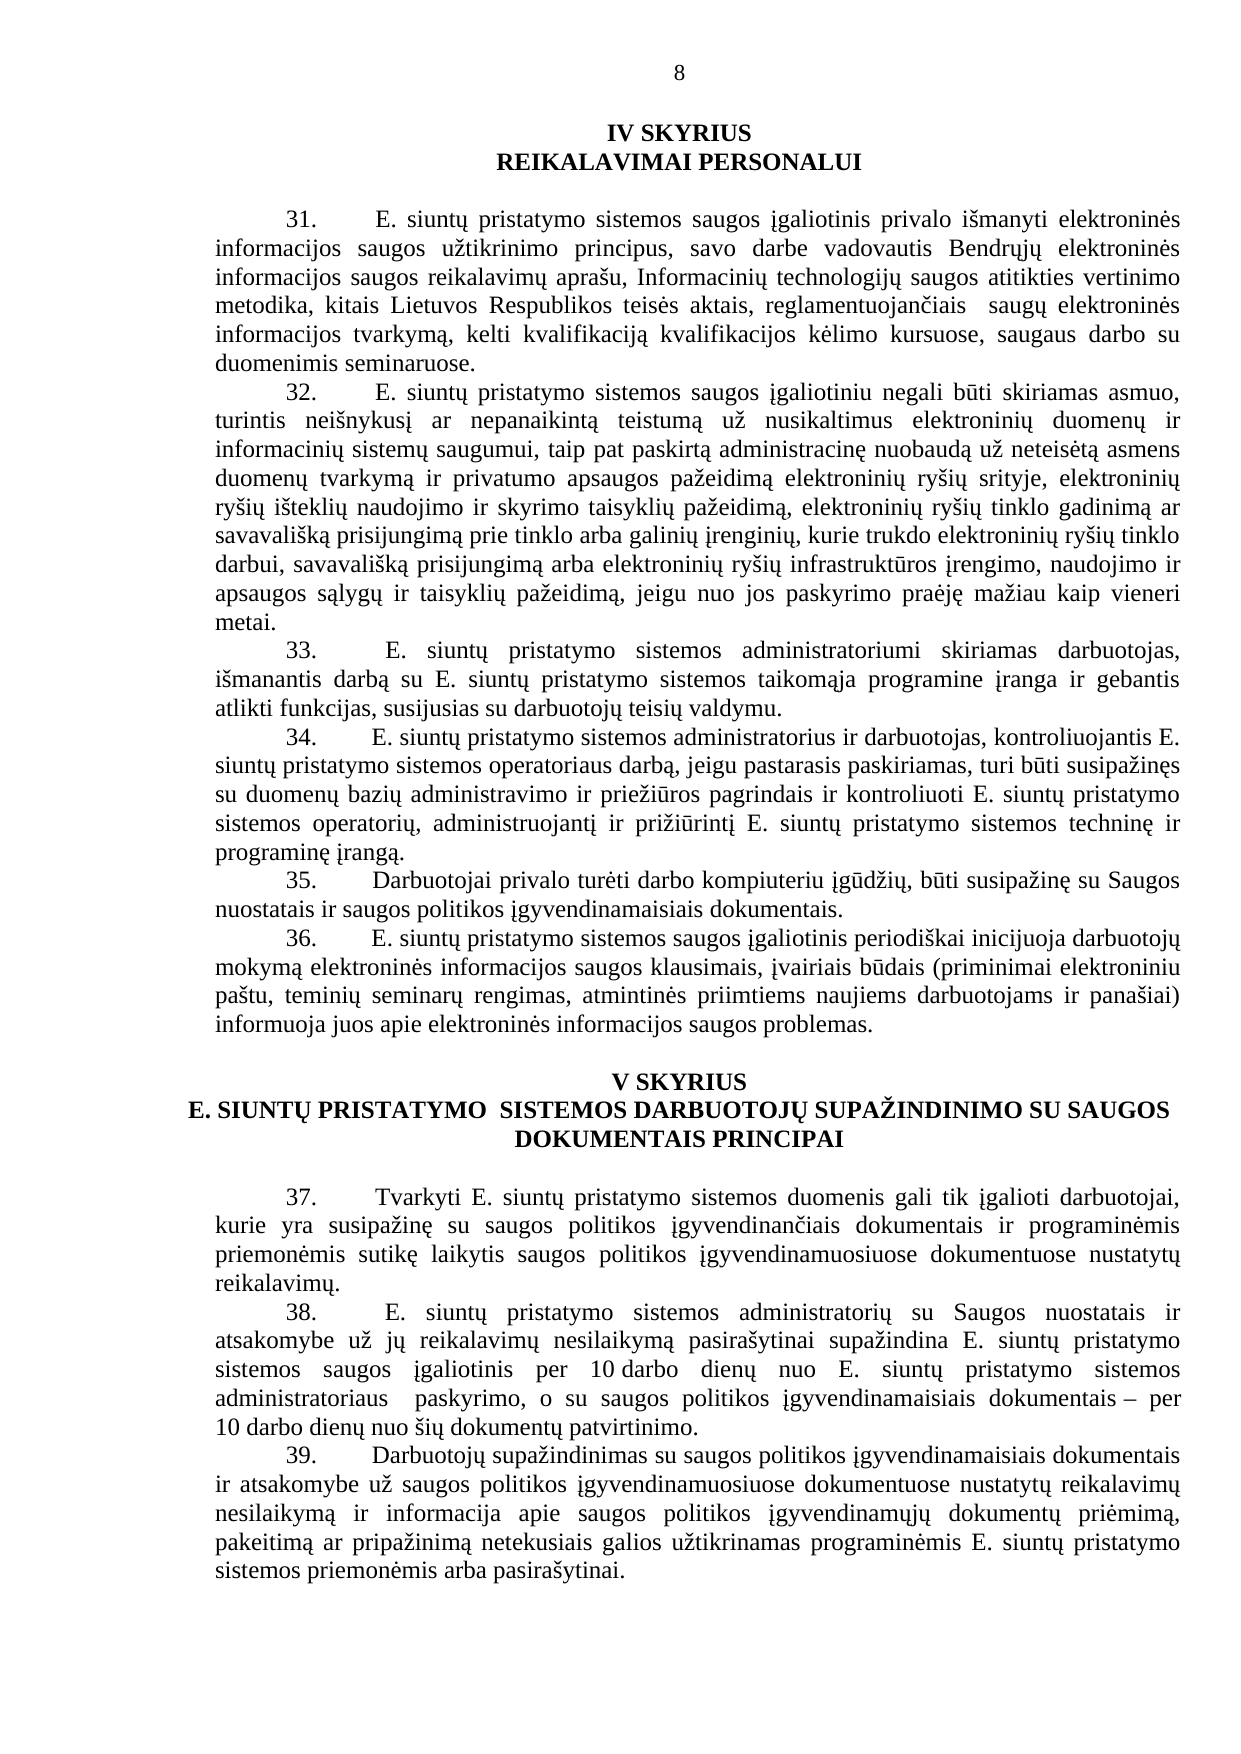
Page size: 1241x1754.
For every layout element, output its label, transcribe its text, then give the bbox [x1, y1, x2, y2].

text V skyrius E. siuntų pristatymo sistemos DARBUOTOJŲ SUPAŽINDINIMO SU SAUGOS DOKUMENTAIS PRINCIPAI [177, 1067, 1181, 1153]
text 35. Darbuotojai privalo turėti darbo kompiuteriu įgūdžių, būti susipažinę su Saugos nuostatais ir saugos politikos įgyvendinamaisiais dokumentais. [215, 866, 1181, 923]
text 39. Darbuotojų supažindinimas su saugos politikos įgyvendinamaisiais dokumentais ir atsakomybe už saugos politikos įgyvendinamuosiuose dokumentuose nustatytų reikalavimų nesilaikymą ir informacija apie saugos politikos įgyvendinamųjų dokumentų priėmimą, pakeitimą ar pripažinimą netekusiais galios užtikrinamas programinėmis E. siuntų pristatymo sistemos priemonėmis arba pasirašytinai. [215, 1441, 1181, 1584]
text 36. E. siuntų pristatymo sistemos saugos įgaliotinis periodiškai inicijuoja darbuotojų mokymą elektroninės informacijos saugos klausimais, įvairiais būdais (priminimai elektroniniu paštu, teminių seminarų rengimas, atmintinės priimtiems naujiems darbuotojams ir panašiai) informuoja juos apie elektroninės informacijos saugos problemas. [215, 923, 1181, 1038]
text 34. E. siuntų pristatymo sistemos administratorius ir darbuotojas, kontroliuojantis E. siuntų pristatymo sistemos operatoriaus darbą, jeigu pastarasis paskiriamas, turi būti susipažinęs su duomenų bazių administravimo ir priežiūros pagrindais ir kontroliuoti E. siuntų pristatymo sistemos operatorių, administruojantį ir prižiūrintį E. siuntų pristatymo sistemos techninę ir programinę įrangą. [215, 722, 1181, 866]
text 33. E. siuntų pristatymo sistemos administratoriumi skiriamas darbuotojas, išmanantis darbą su E. siuntų pristatymo sistemos taikomąja programine įranga ir gebantis atlikti funkcijas, susijusias su darbuotojų teisių valdymu. [215, 636, 1181, 722]
text 31. E. siuntų pristatymo sistemos saugos įgaliotinis privalo išmanyti elektroninės informacijos saugos užtikrinimo principus, savo darbe vadovautis Bendrųjų elektroninės informacijos saugos reikalavimų aprašu, Informacinių technologijų saugos atitikties vertinimo metodika, kitais Lietuvos Respublikos teisės aktais, reglamentuojančiais saugų elektroninės informacijos tvarkymą, kelti kvalifikaciją kvalifikacijos kėlimo kursuose, saugaus darbo su duomenimis seminaruose. [215, 204, 1181, 377]
text IV skyrius REIKALAVIMAI PERSONALUI [177, 118, 1181, 176]
text 38. E. siuntų pristatymo sistemos administratorių su Saugos nuostatais ir atsakomybe už jų reikalavimų nesilaikymą pasirašytinai supažindina E. siuntų pristatymo sistemos saugos įgaliotinis per 10 darbo dienų nuo E. siuntų pristatymo sistemos administratoriaus paskyrimo, o su saugos politikos įgyvendinamaisiais dokumentais – per 10 darbo dienų nuo šių dokumentų patvirtinimo. [215, 1297, 1181, 1441]
text 37. Tvarkyti E. siuntų pristatymo sistemos duomenis gali tik įgalioti darbuotojai, kurie yra susipažinę su saugos politikos įgyvendinančiais dokumentais ir programinėmis priemonėmis sutikę laikytis saugos politikos įgyvendinamuosiuose dokumentuose nustatytų reikalavimų. [215, 1182, 1181, 1297]
text 32. E. siuntų pristatymo sistemos saugos įgaliotiniu negali būti skiriamas asmuo, turintis neišnykusį ar nepanaikintą teistumą už nusikaltimus elektroninių duomenų ir informacinių sistemų saugumui, taip pat paskirtą administracinę nuobaudą už neteisėtą asmens duomenų tvarkymą ir privatumo apsaugos pažeidimą elektroninių ryšių srityje, elektroninių ryšių išteklių naudojimo ir skyrimo taisyklių pažeidimą, elektroninių ryšių tinklo gadinimą ar savavališką prisijungimą prie tinklo arba galinių įrenginių, kurie trukdo elektroninių ryšių tinklo darbui, savavališką prisijungimą arba elektroninių ryšių infrastruktūros įrengimo, naudojimo ir apsaugos sąlygų ir taisyklių pažeidimą, jeigu nuo jos paskyrimo praėję mažiau kaip vieneri metai. [215, 377, 1181, 636]
